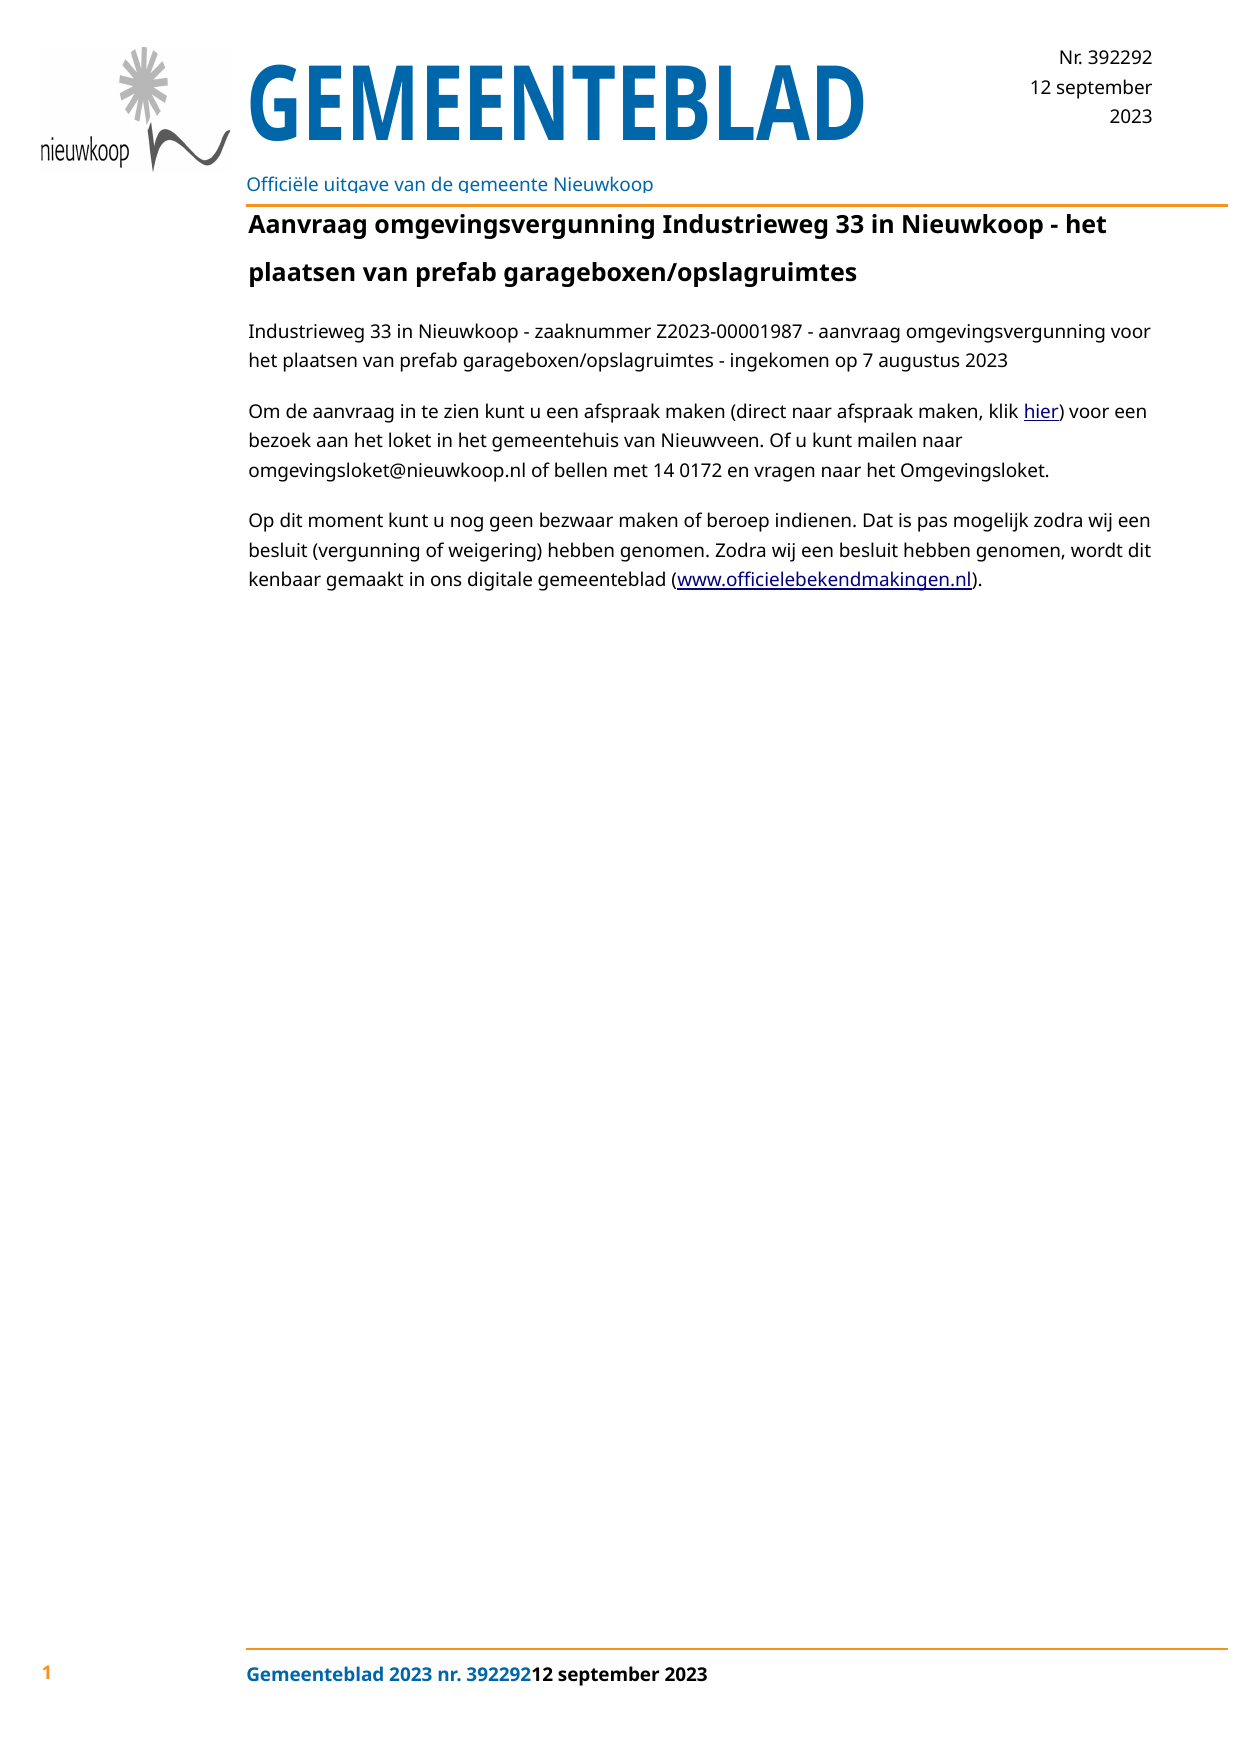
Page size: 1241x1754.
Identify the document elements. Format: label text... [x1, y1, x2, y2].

text Aanvraag omgevingsvergunning Industrieweg 33 in Nieuwkoop - het plaatsen van prefab garageboxen/opslagruimtes [248, 207, 1152, 288]
text Om de aanvraag in te zien kunt u een afspraak maken (direct naar afspraak maken, klik hier) voor een bezoek aan het loket in het gemeentehuis van Nieuwveen. Of u kunt mailen naar omgevingsloket@nieuwkoop.nl of bellen met 14 0172 en vragen naar het Omgevingsloket. [248, 398, 1152, 483]
text Op dit moment kunt u nog geen bezwaar maken of beroep indienen. Dat is pas mogelijk zodra wij een besluit (vergunning of weigering) hebben genomen. Zodra wij een besluit hebben genomen, wordt dit kenbaar gemaakt in ons digitale gemeenteblad (www.officielebekendmakingen.nl). [248, 507, 1152, 592]
text Industrieweg 33 in Nieuwkoop - zaaknummer Z2023-00001987 - aanvraag omgevingsvergunning voor het plaatsen van prefab garageboxen/opslagruimtes - ingekomen op 7 augustus 2023 [248, 318, 1152, 373]
picture [41, 47, 231, 172]
